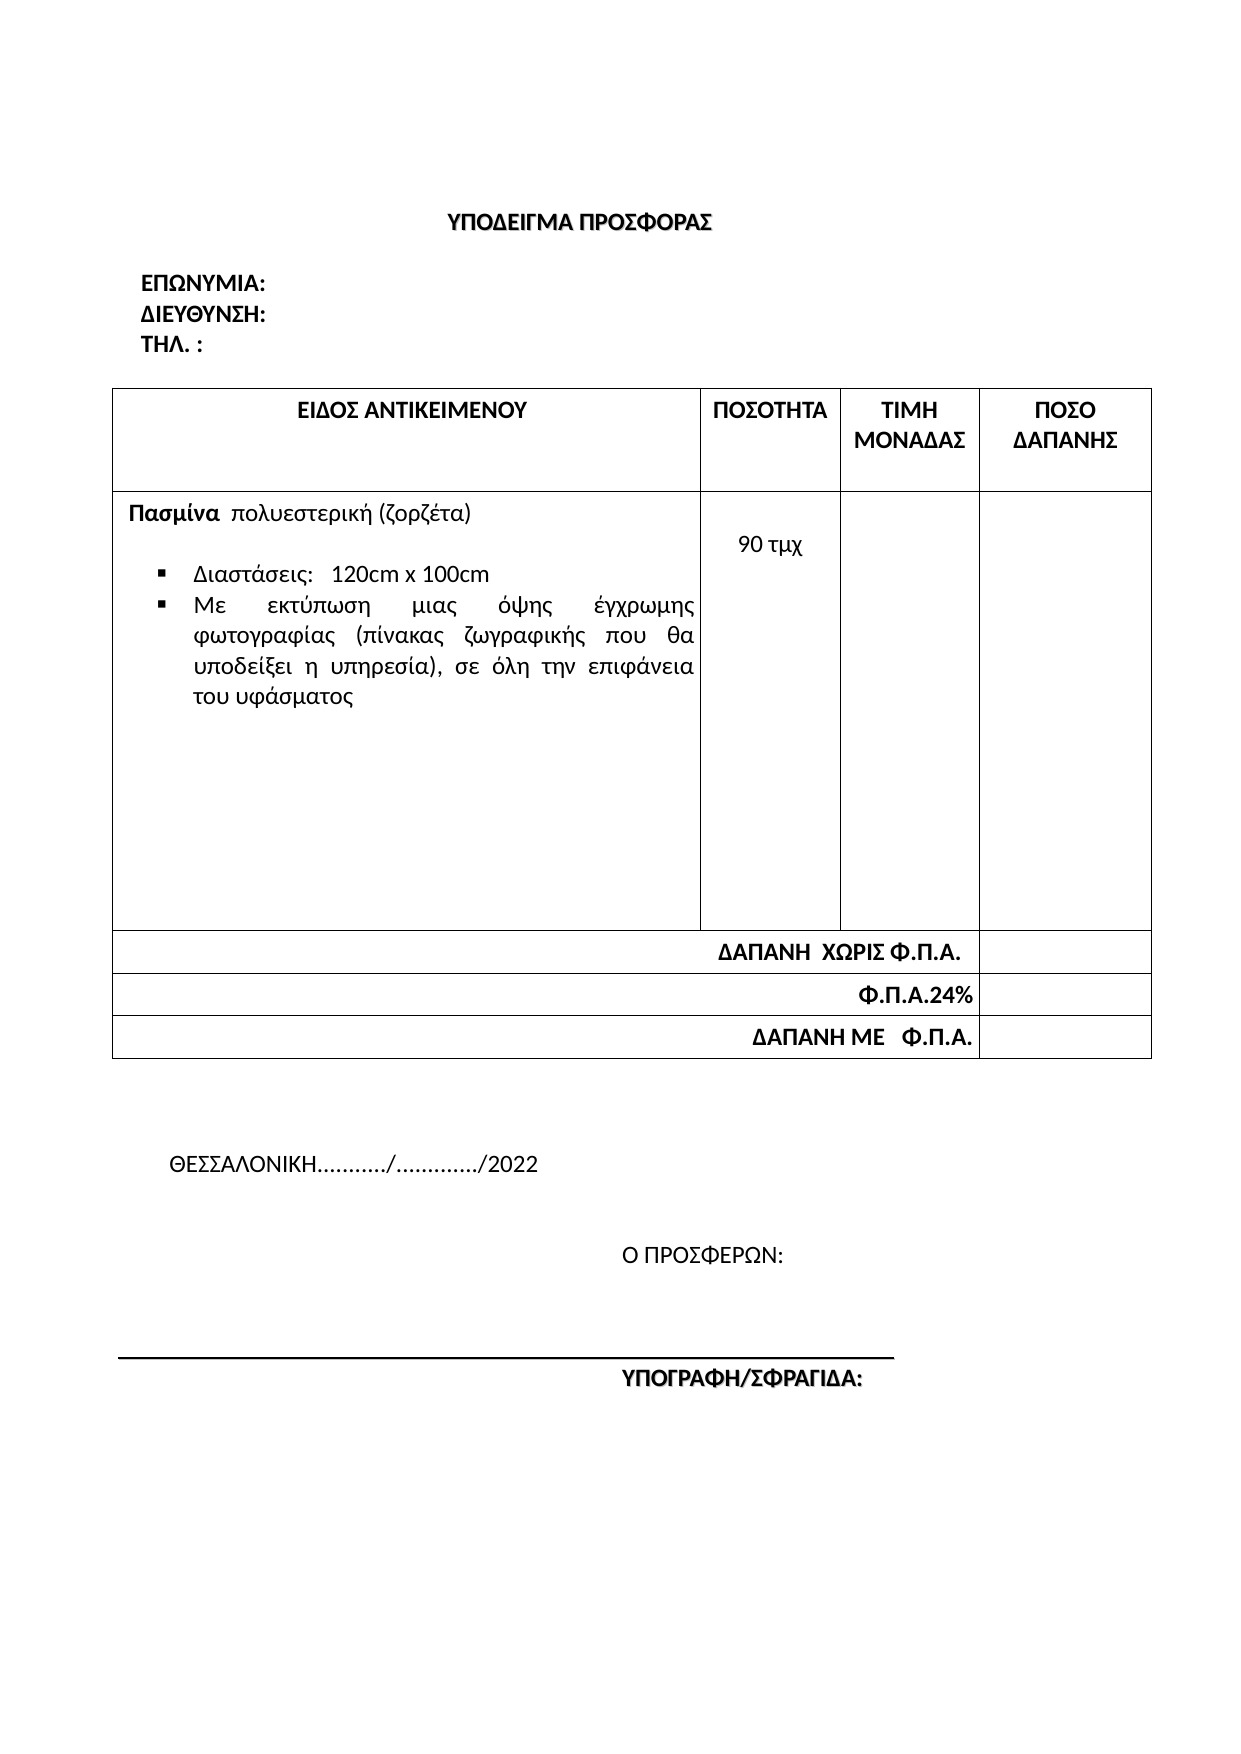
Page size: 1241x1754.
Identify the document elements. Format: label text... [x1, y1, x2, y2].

table_cell ΔΑΠΑΝΗ ΜΕ Φ.Π.Α. [113, 1016, 979, 1058]
table_header ΠΟΣΟ ΔΑΠΑΝΗΣ [980, 389, 1151, 491]
table_cell [980, 974, 1151, 1015]
text Ο ΠΡΟΣΦΕΡΩΝ: [118, 1240, 1122, 1270]
table_header ΠΟΣΟΤΗΤΑ [701, 389, 840, 491]
text ΤΗΛ. : [118, 328, 1122, 359]
table_header ΕΙΔΟΣ ΑΝΤΙΚΕΙΜΕΝΟΥ [113, 389, 700, 491]
text ΥΠΟΔΕΙΓΜΑ ΠΡΟΣΦΟΡΑΣ [118, 206, 1047, 237]
table_cell 90 τμχ [701, 492, 840, 930]
table_cell [980, 1016, 1151, 1058]
table_cell Πασμίνα πολυεστερική (ζορζέτα) Διαστάσεις: 120cm x 100cm Με εκτύπωση μιας όψης έγχρωμης φωτογραφίας (πίνακας ζωγραφικής που θα υποδείξει η υπηρεσία), σε όλη την επιφάνεια του υφάσματος [113, 492, 700, 930]
table_cell Φ.Π.Α.24% [113, 974, 979, 1015]
text ΕΠΩΝΥΜΙΑ: [118, 267, 1122, 298]
table_cell [980, 931, 1151, 973]
text ΘΕΣΣΑΛΟΝΙΚΗ.........../............./2022 [118, 1148, 1122, 1179]
text ΥΠΟΓΡΑΦΗ/ΣΦΡΑΓΙΔΑ: [118, 1362, 1047, 1392]
table_cell [841, 492, 979, 930]
text ΔΙΕΥΘΥΝΣΗ: [118, 298, 1122, 328]
table_header ΤΙΜΗ ΜΟΝΑΔΑΣ [841, 389, 979, 491]
table_cell ΔΑΠΑΝΗ ΧΩΡΙΣ Φ.Π.Α. [113, 931, 979, 973]
table_cell [980, 492, 1151, 930]
